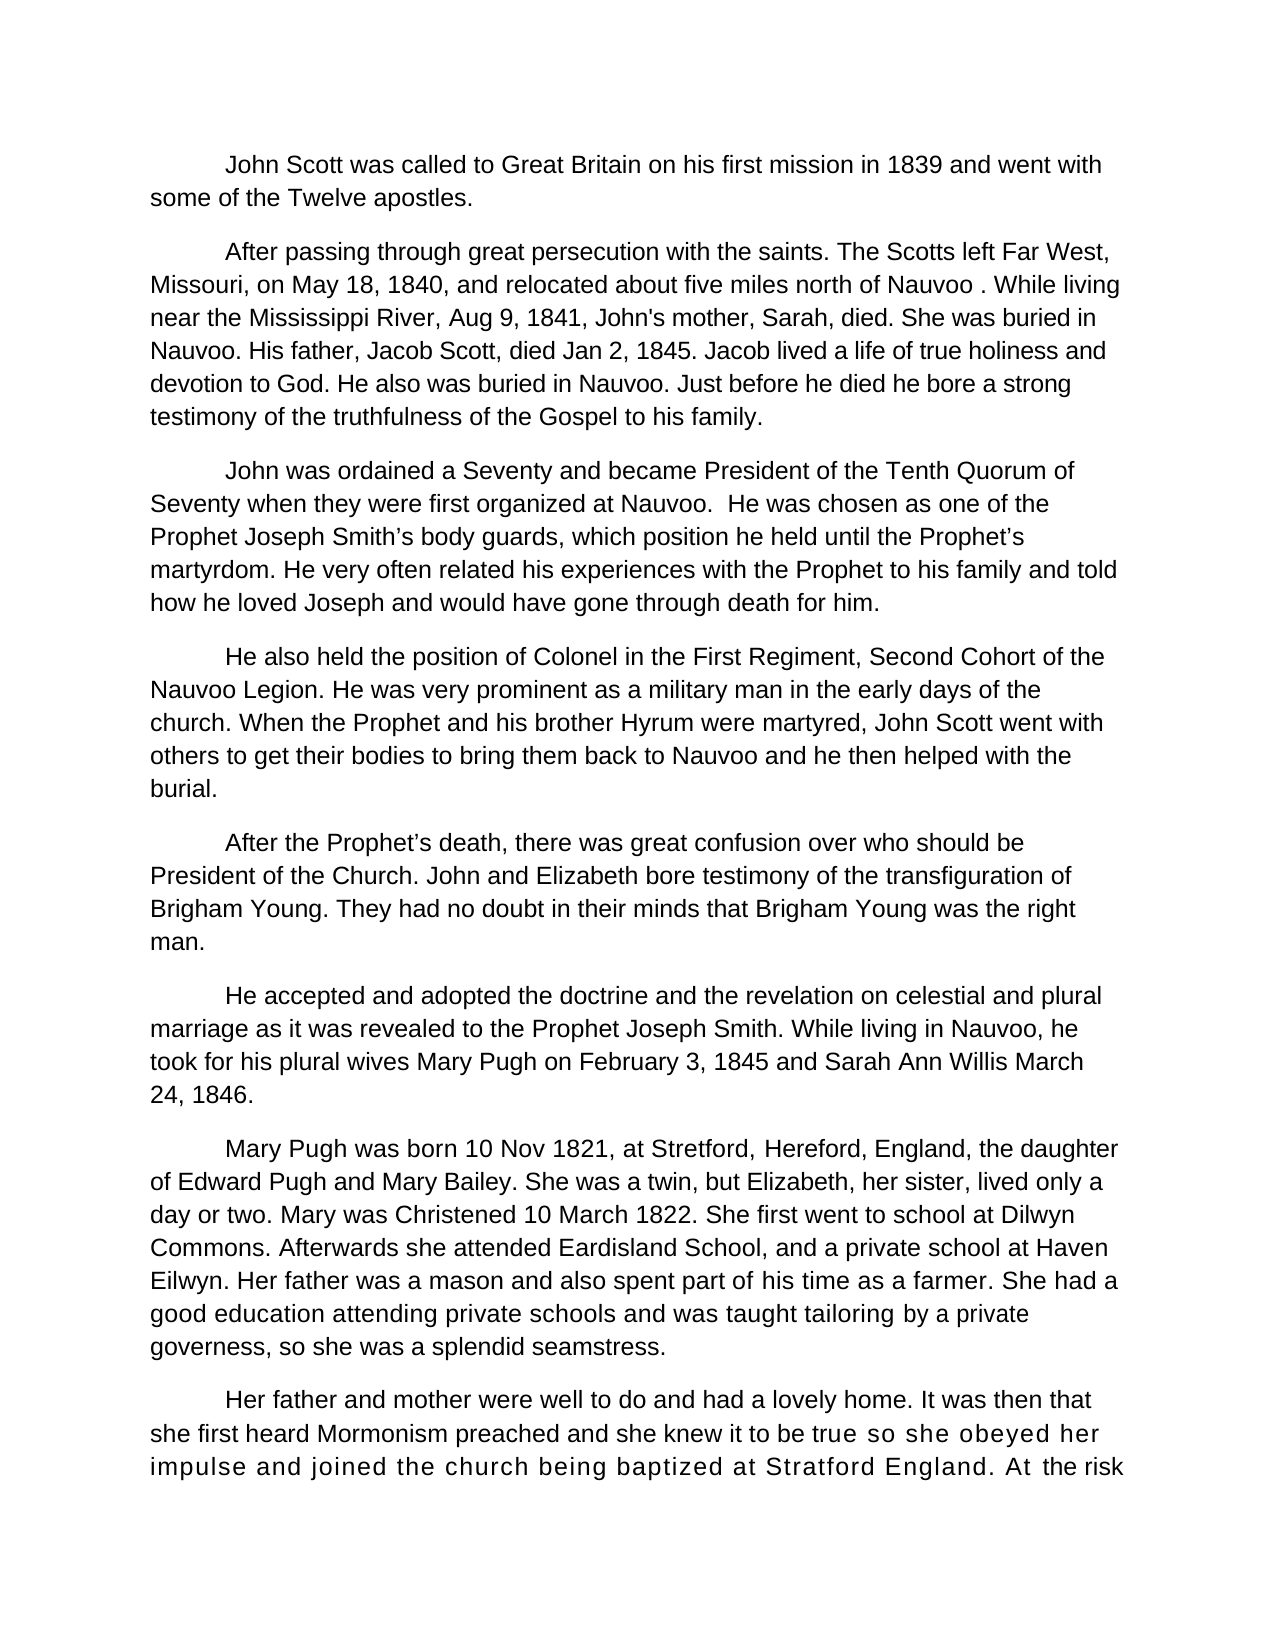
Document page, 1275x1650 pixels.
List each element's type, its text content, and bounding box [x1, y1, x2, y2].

text He also held the position of Colonel in the First Regiment, Second Cohort of the Nauvoo Legion. He was very prominent as a military man in the early days of the church. When the Prophet and his brother Hyrum were martyred, John Scott went with others to get their bodies to bring them back to Nauvoo and he then helped with the burial. [150, 642, 1125, 803]
text After passing through great persecution with the saints. The Scotts left Far West, Missouri, on May 18, 1840, and relocated about five miles north of Nauvoo . While living near the Mississippi River, Aug 9, 1841, John's mother, Sarah, died. She was buried in Nauvoo. His father, Jacob Scott, died Jan 2, 1845. Jacob lived a life of true holiness and devotion to God. He also was buried in Nauvoo. Just before he died he bore a strong testimony of the truthfulness of the Gospel to his family. [150, 237, 1125, 431]
text John Scott was called to Great Britain on his first mission in 1839 and went with some of the Twelve apostles. [150, 150, 1125, 212]
text Mary Pugh was born 10 Nov 1821, at Stretford, Hereford, England, the daughter of Edward Pugh and Mary Bailey. She was a twin, but Elizabeth, her sister, lived only a day or two. Mary was Christened 10 March 1822. She first went to school at Dilwyn Commons. Afterwards she attended Eardisland School, and a private school at Haven Eilwyn. Her father was a mason and also spent part of his time as a farmer. She had a good education attending private schools and was taught tailoring by a private governess, so she was a splendid seamstress. [150, 1133, 1125, 1360]
text He accepted and adopted the doctrine and the revelation on celestial and plural marriage as it was revealed to the Prophet Joseph Smith. While living in Nauvoo, he took for his plural wives Mary Pugh on February 3, 1845 and Sarah Ann Willis March 24, 1846. [150, 981, 1125, 1108]
text Her father and mother were well to do and had a lovely home. It was then that she first heard Mormonism preached and she knew it to be true so she obeyed her impulse and joined the church being baptized at Stratford England. At the risk [150, 1386, 1125, 1480]
text John was ordained a Seventy and became President of the Tenth Quorum of Seventy when they were first organized at Nauvoo. He was chosen as one of the Prophet Joseph Smith’s body guards, which position he held until the Prophet’s martyrdom. He very often related his experiences with the Prophet to his family and told how he loved Joseph and would have gone through death for him. [150, 456, 1125, 617]
text After the Prophet’s death, there was great confusion over who should be President of the Church. John and Elizabeth bore testimony of the transfiguration of Brigham Young. They had no doubt in their minds that Brigham Young was the right man. [150, 828, 1125, 956]
